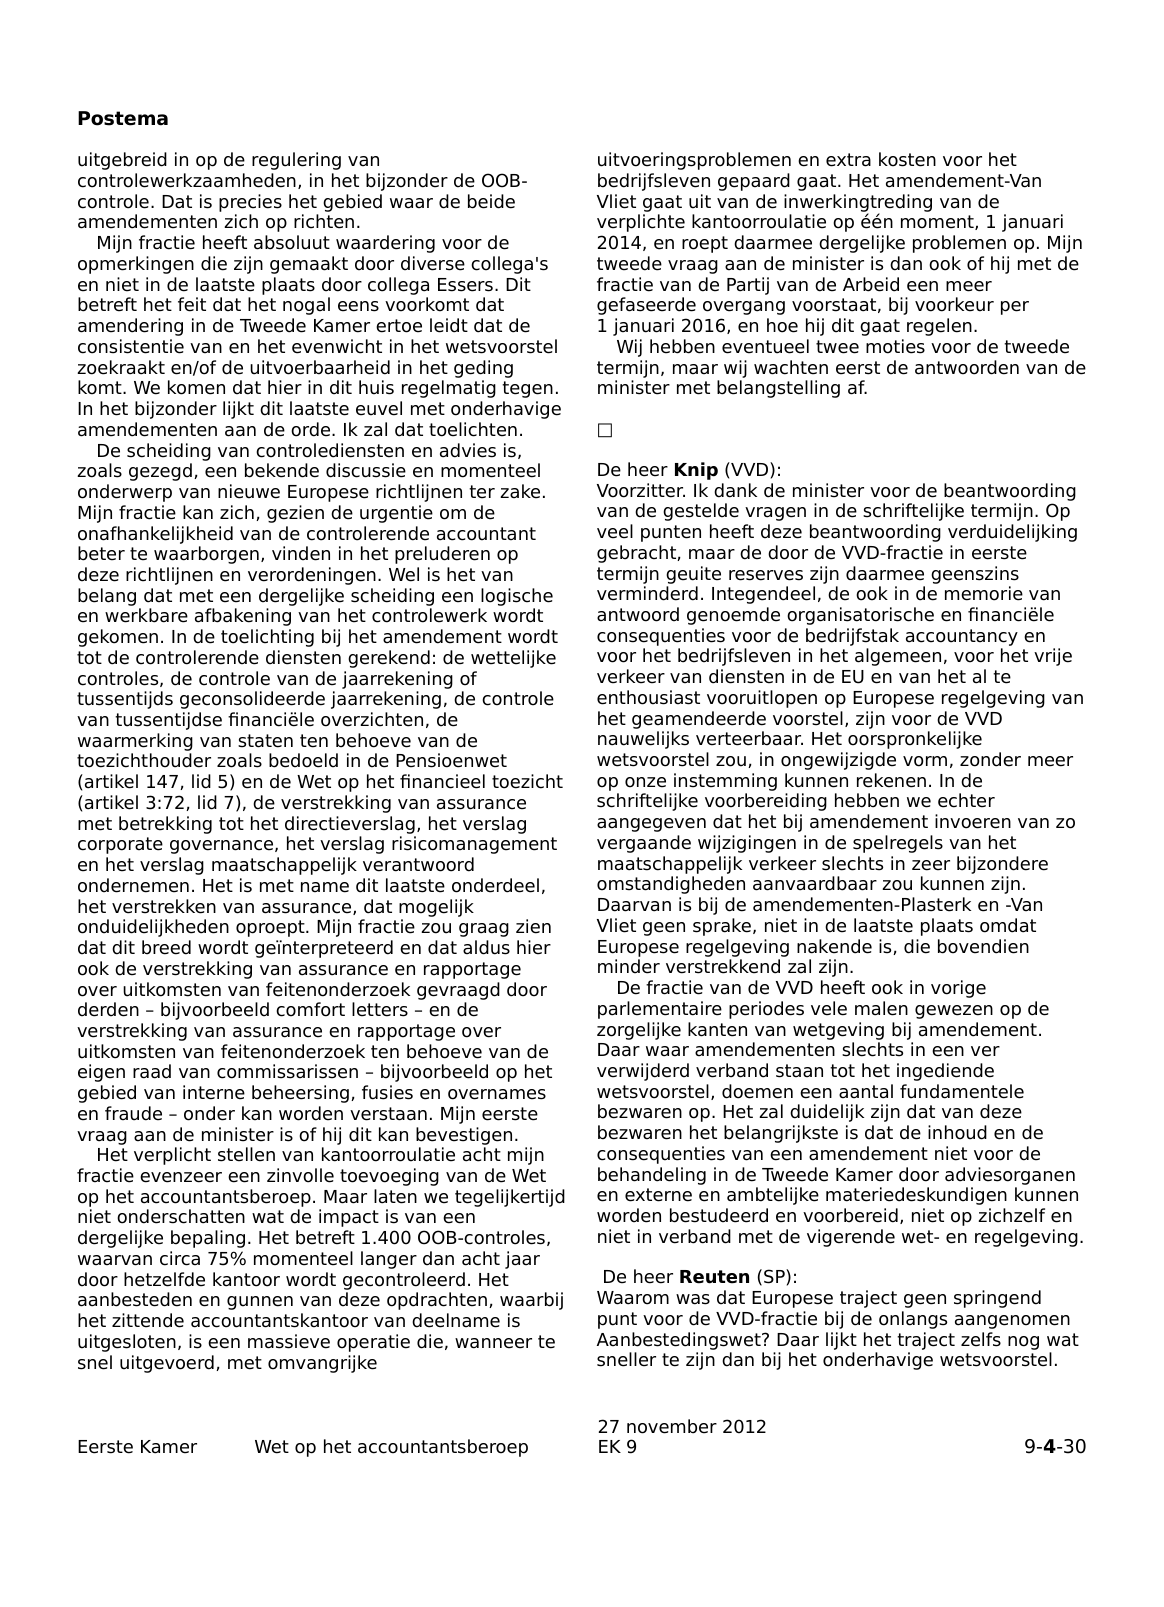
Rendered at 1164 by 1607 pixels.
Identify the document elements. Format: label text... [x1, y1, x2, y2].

text Wij hebben eventueel twee moties voor de tweede termijn, maar wij wachten eerst de antwoorden van de minister met belangstelling af. [596, 337, 1087, 399]
text Het verplicht stellen van kantoorroulatie acht mijn fractie evenzeer een zinvolle toevoeging van de Wet op het accountantsberoep. Maar laten we tegelijkertijd niet onderschatten wat de impact is van een dergelijke bepaling. Het betreft 1.400 OOB-controles, waarvan circa 75% momenteel langer dan acht jaar door hetzelfde kantoor wordt gecontroleerd. Het aanbesteden en gunnen van deze opdrachten, waarbij het zittende accountantskantoor van deelname is uitgesloten, is een massieve operatie die, wanneer te snel uitgevoerd, met omvangrijke [77, 1145, 567, 1373]
text De scheiding van controlediensten en advies is, zoals gezegd, een bekende discussie en momenteel onderwerp van nieuwe Europese richtlijnen ter zake. Mijn fractie kan zich, gezien de urgentie om de onafhankelijkheid van de controlerende accountant beter te waarborgen, vinden in het preluderen op deze richtlijnen en verordeningen. Wel is het van belang dat met een dergelijke scheiding een logische en werkbare afbakening van het controlewerk wordt gekomen. In de toelichting bij het amendement wordt tot de controlerende diensten gerekend: de wettelijke controles, de controle van de jaarrekening of tussentijds geconsolideerde jaarrekening, de controle van tussentijdse financiële overzichten, de waarmerking van staten ten behoeve van de toezichthouder zoals bedoeld in de Pensioenwet (artikel 147, lid 5) en de Wet op het financieel toezicht (artikel 3:72, lid 7), de verstrekking van assurance met betrekking tot het directieverslag, het verslag corporate governance, het verslag risicomanagement en het verslag maatschappelijk verantwoord ondernemen. Het is met name dit laatste onderdeel, het verstrekken van assurance, dat mogelijk onduidelijkheden oproept. Mijn fractie zou graag zien dat dit breed wordt geïnterpreteerd en dat aldus hier ook de verstrekking van assurance en rapportage over uitkomsten van feitenonderzoek gevraagd door derden – bijvoorbeeld comfort letters – en de verstrekking van assurance en rapportage over uitkomsten van feitenonderzoek ten behoeve van de eigen raad van commissarissen – bijvoorbeeld op het gebied van interne beheersing, fusies en overnames en fraude – onder kan worden verstaan. Mijn eerste vraag aan de minister is of hij dit kan bevestigen. [77, 440, 567, 1145]
text Waarom was dat Europese traject geen springend punt voor de VVD-fractie bij de onlangs aangenomen Aanbestedingswet? Daar lijkt het traject zelfs nog wat sneller te zijn dan bij het onderhavige wetsvoorstel. [596, 1288, 1087, 1371]
text De heer Reuten (SP): [596, 1267, 1087, 1288]
text Mijn fractie heeft absoluut waardering voor de opmerkingen die zijn gemaakt door diverse collega's en niet in de laatste plaats door collega Essers. Dit betreft het feit dat het nogal eens voorkomt dat amendering in de Tweede Kamer ertoe leidt dat de consistentie van en het evenwicht in het wetsvoorstel zoekraakt en/of de uitvoerbaarheid in het geding komt. We komen dat hier in dit huis regelmatig tegen. In het bijzonder lijkt dit laatste euvel met onderhavige amendementen aan de orde. Ik zal dat toelichten. [77, 233, 567, 440]
text Voorzitter. Ik dank de minister voor de beantwoording van de gestelde vragen in de schriftelijke termijn. Op veel punten heeft deze beantwoording verduidelijking gebracht, maar de door de VVD-fractie in eerste termijn geuite reserves zijn daarmee geenszins verminderd. Integendeel, de ook in de memorie van antwoord genoemde organisatorische en financiële consequenties voor de bedrijfstak accountancy en voor het bedrijfsleven in het algemeen, voor het vrije verkeer van diensten in de EU en van het al te enthousiast vooruitlopen op Europese regelgeving van het geamendeerde voorstel, zijn voor de VVD nauwelijks verteerbaar. Het oorspronkelijke wetsvoorstel zou, in ongewijzigde vorm, zonder meer op onze instemming kunnen rekenen. In de schriftelijke voorbereiding hebben we echter aangegeven dat het bij amendement invoeren van zo vergaande wijzigingen in de spelregels van het maatschappelijk verkeer slechts in zeer bijzondere omstandigheden aanvaardbaar zou kunnen zijn. Daarvan is bij de amendementen-Plasterk en -Van Vliet geen sprake, niet in de laatste plaats omdat Europese regelgeving nakende is, die bovendien minder verstrekkend zal zijn. [596, 480, 1087, 978]
text De fractie van de VVD heeft ook in vorige parlementaire periodes vele malen gewezen op de zorgelijke kanten van wetgeving bij amendement. Daar waar amendementen slechts in een ver verwijderd verband staan tot het ingediende wetsvoorstel, doemen een aantal fundamentele bezwaren op. Het zal duidelijk zijn dat van deze bezwaren het belangrijkste is dat de inhoud en de consequenties van een amendement niet voor de behandeling in de Tweede Kamer door adviesorganen en externe en ambtelijke materiedeskundigen kunnen worden bestudeerd en voorbereid, niet op zichzelf en niet in verband met de vigerende wet- en regelgeving. [596, 978, 1087, 1247]
text □ [596, 419, 1087, 440]
text De heer Knip (VVD): [596, 460, 1087, 480]
text uitgebreid in op de regulering van controlewerkzaamheden, in het bijzonder de OOB-controle. Dat is precies het gebied waar de beide amendementen zich op richten. [77, 150, 567, 233]
text uitvoeringsproblemen en extra kosten voor het bedrijfsleven gepaard gaat. Het amendement-Van Vliet gaat uit van de inwerkingtreding van de verplichte kantoorroulatie op één moment, 1 januari 2014, en roept daarmee dergelijke problemen op. Mijn tweede vraag aan de minister is dan ook of hij met de fractie van de Partij van de Arbeid een meer gefaseerde overgang voorstaat, bij voorkeur per 1 januari 2016, en hoe hij dit gaat regelen. [596, 150, 1087, 337]
